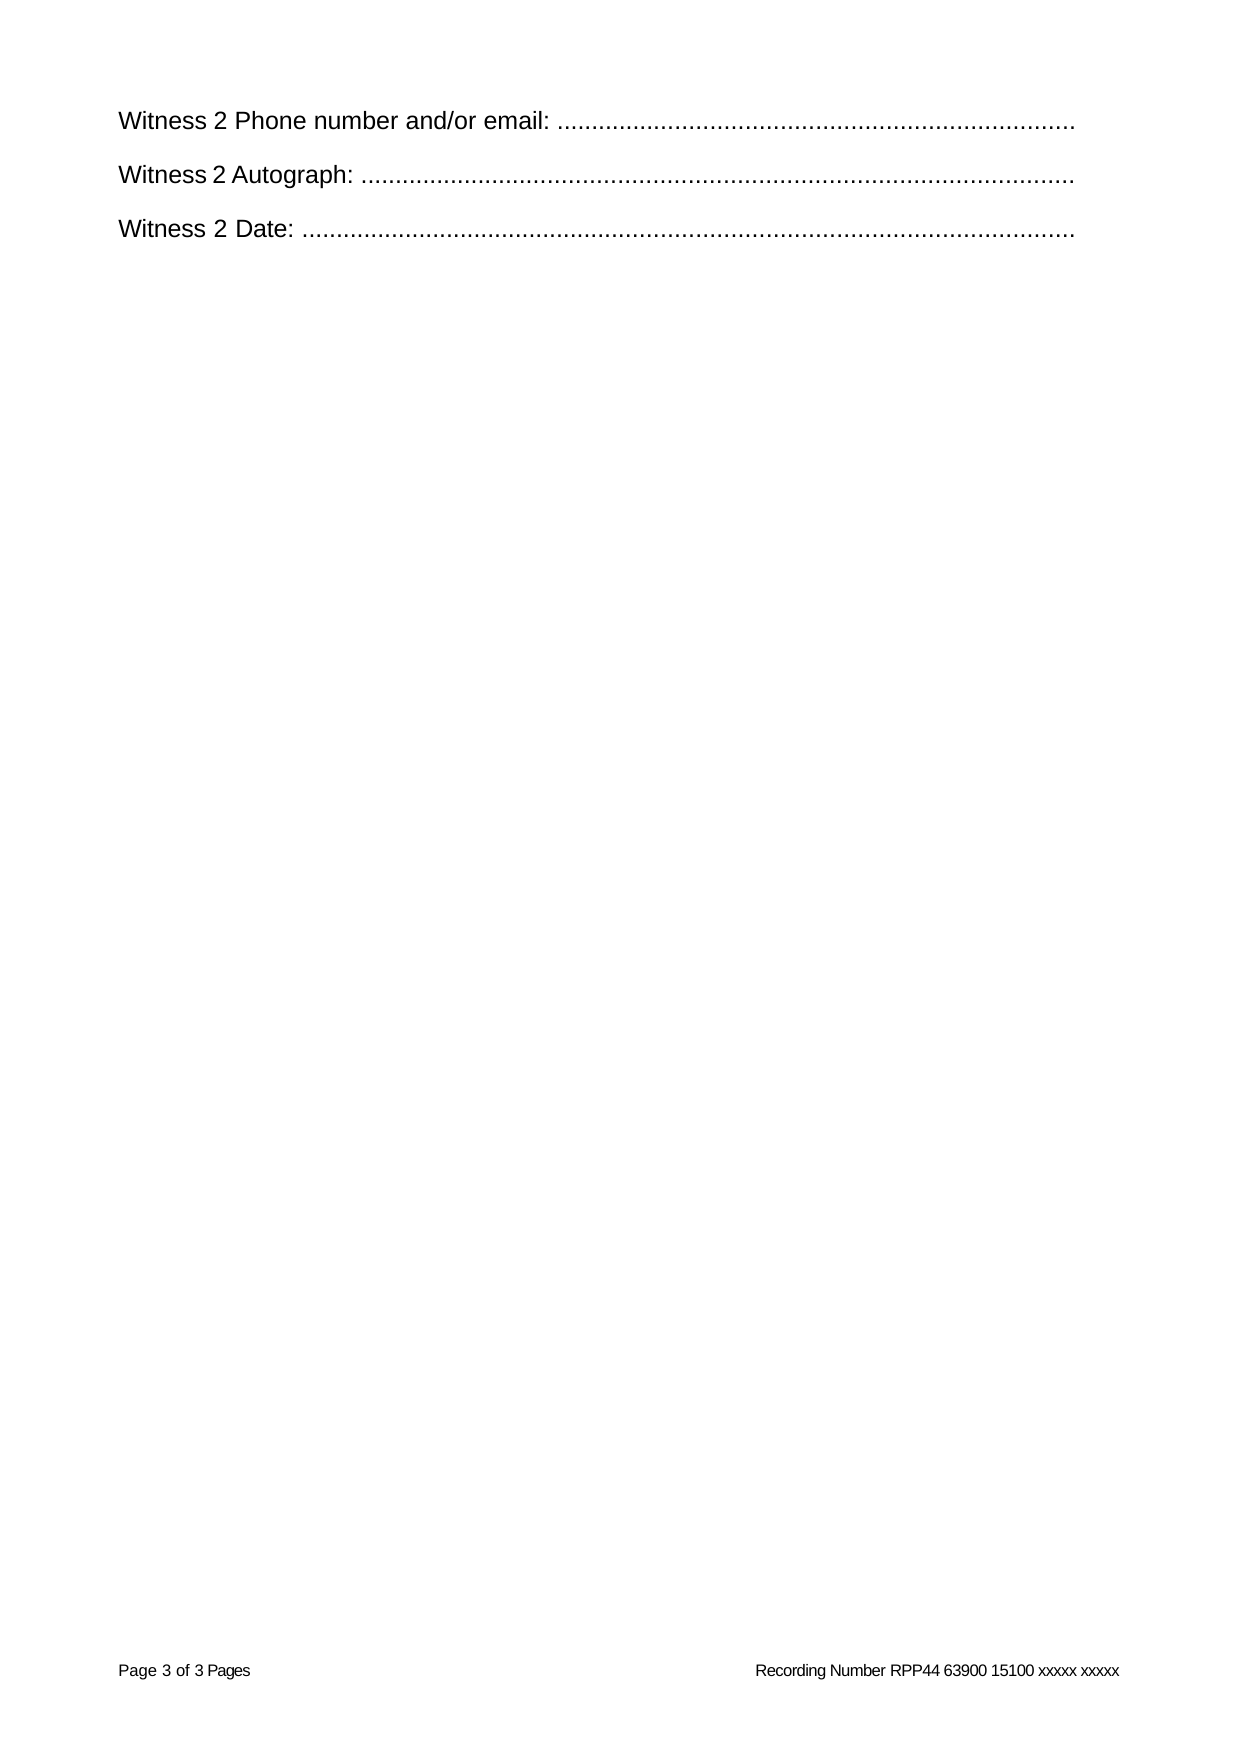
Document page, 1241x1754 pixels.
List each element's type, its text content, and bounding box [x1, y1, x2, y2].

text Witness 2 Date: [118, 214, 1110, 243]
text Witness 2 Autograph: [118, 160, 1110, 189]
text Witness 2 Phone number and/or email: [118, 106, 1110, 135]
